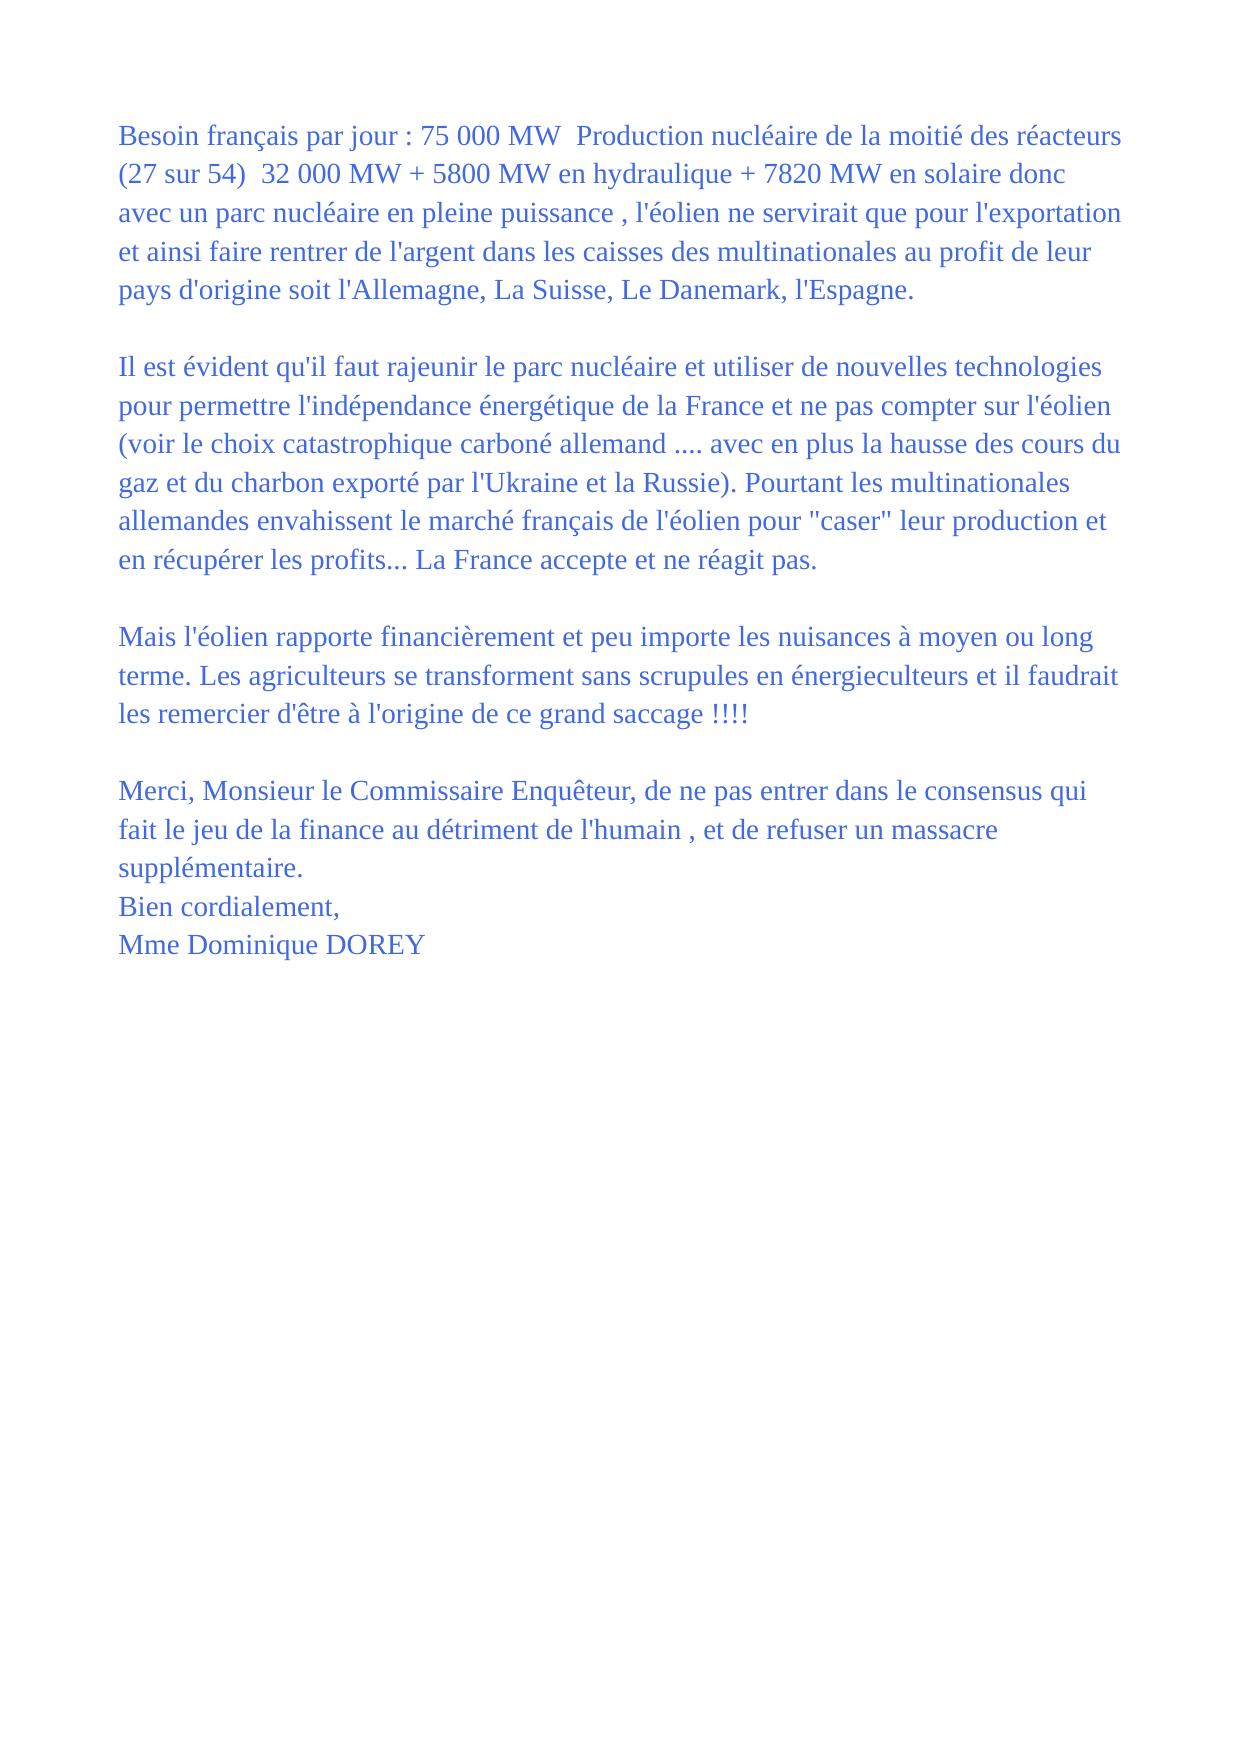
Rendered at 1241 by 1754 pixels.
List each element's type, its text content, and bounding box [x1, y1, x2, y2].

text Il est évident qu'il faut rajeunir le parc nucléaire et utiliser de nouvelles technologies pour permettre l'indépendance énergétique de la France et ne pas compter sur l'éolien (voir le choix catastrophique carboné allemand .... avec en plus la hausse des cours du gaz et du charbon exporté par l'Ukraine et la Russie). Pourtant les multinationales allemandes envahissent le marché français de l'éolien pour "caser" leur production et en récupérer les profits... La France accepte et ne réagit pas. [118, 349, 1122, 576]
text Besoin français par jour : 75 000 MW Production nucléaire de la moitié des réacteurs (27 sur 54) 32 000 MW + 5800 MW en hydraulique + 7820 MW en solaire donc avec un parc nucléaire en pleine puissance , l'éolien ne servirait que pour l'exportation et ainsi faire rentrer de l'argent dans les caisses des multinationales au profit de leur pays d'origine soit l'Allemagne, La Suisse, Le Danemark, l'Espagne. [118, 118, 1122, 306]
text Mme Dominique DOREY [118, 927, 1122, 961]
text Merci, Monsieur le Commissaire Enquêteur, de ne pas entrer dans le consensus qui fait le jeu de la finance au détriment de l'humain , et de refuser un massacre supplémentaire. [118, 773, 1122, 884]
text Bien cordialement, [118, 889, 1122, 922]
text Mais l'éolien rapporte financièrement et peu importe les nuisances à moyen ou long terme. Les agriculteurs se transforment sans scrupules en énergieculteurs et il faudrait les remercier d'être à l'origine de ce grand saccage !!!! [118, 619, 1122, 730]
